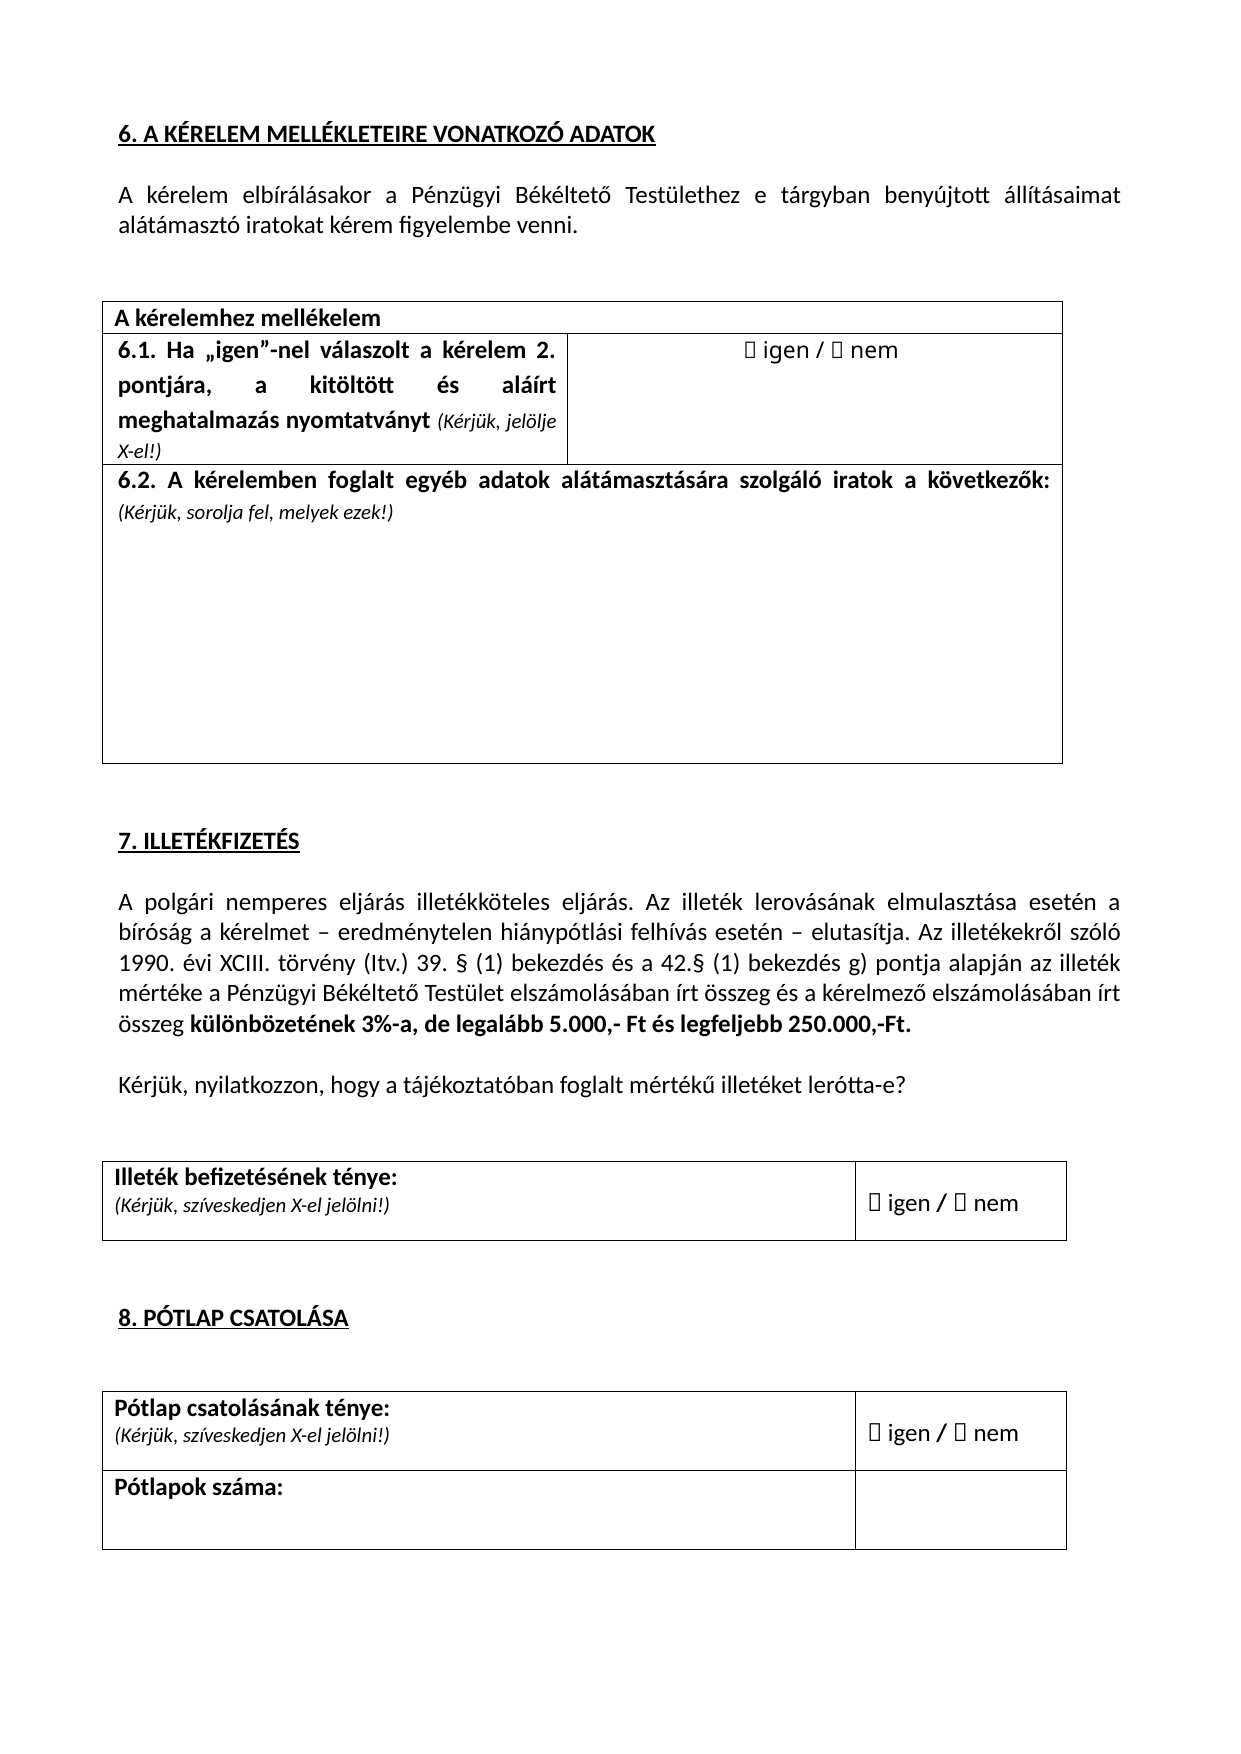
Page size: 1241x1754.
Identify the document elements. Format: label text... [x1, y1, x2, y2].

list 6. A KÉRELEM MELLÉKLETEIRE VONATKOZÓ ADATOK [118, 118, 1122, 149]
table_header Illeték befizetésének ténye: (Kérjük, szíveskedjen X-el jelölni!) [103, 1162, 855, 1240]
table_cell [856, 1471, 1066, 1549]
text Kérjük, nyilatkozzon, hogy a tájékoztatóban foglalt mértékű illetéket lerótta-e? [118, 1069, 1122, 1099]
table_header Pótlap csatolásának ténye: (Kérjük, szíveskedjen X-el jelölni!) [103, 1392, 855, 1470]
table_cell 6.2. A kérelemben foglalt egyéb adatok alátámasztására szolgáló iratok a következők: (Kérjük, sorolja fel, melyek ezek!) [103, 465, 1062, 763]
table_cell 6.1. Ha „igen”-nel válaszolt a kérelem 2. pontjára, a kitöltött és aláírt meghatalmazás nyomtatványt (Kérjük, jelölje X-el!) [103, 334, 567, 463]
text A kérelem elbírálásakor a Pénzügyi Békéltető Testülethez e tárgyban benyújtott állításaimat alátámasztó iratokat kérem figyelembe venni. [118, 179, 1122, 240]
table_header  igen /  nem [856, 1162, 1066, 1240]
table_cell  igen /  nem [568, 334, 1062, 463]
list 8. PÓTLAP CSATOLÁSA [118, 1302, 1122, 1332]
text A polgári nemperes eljárás illetékköteles eljárás. Az illeték lerovásának elmulasztása esetén a bíróság a kérelmet – eredménytelen hiánypótlási felhívás esetén – elutasítja. Az illetékekről szóló 1990. évi XCIII. törvény (Itv.) 39. § (1) bekezdés és a 42.§ (1) bekezdés g) pontja alapján az illeték mértéke a Pénzügyi Békéltető Testület elszámolásában írt összeg és a kérelmező elszámolásában írt összeg különbözetének 3%-a, de legalább 5.000,- Ft és legfeljebb 250.000,-Ft. [118, 886, 1122, 1038]
table_header  igen /  nem [856, 1392, 1066, 1470]
table_cell Pótlapok száma: [103, 1471, 855, 1549]
table_header A kérelemhez mellékelem [103, 302, 1062, 333]
list 7. ILLETÉKFIZETÉS [118, 825, 1122, 855]
